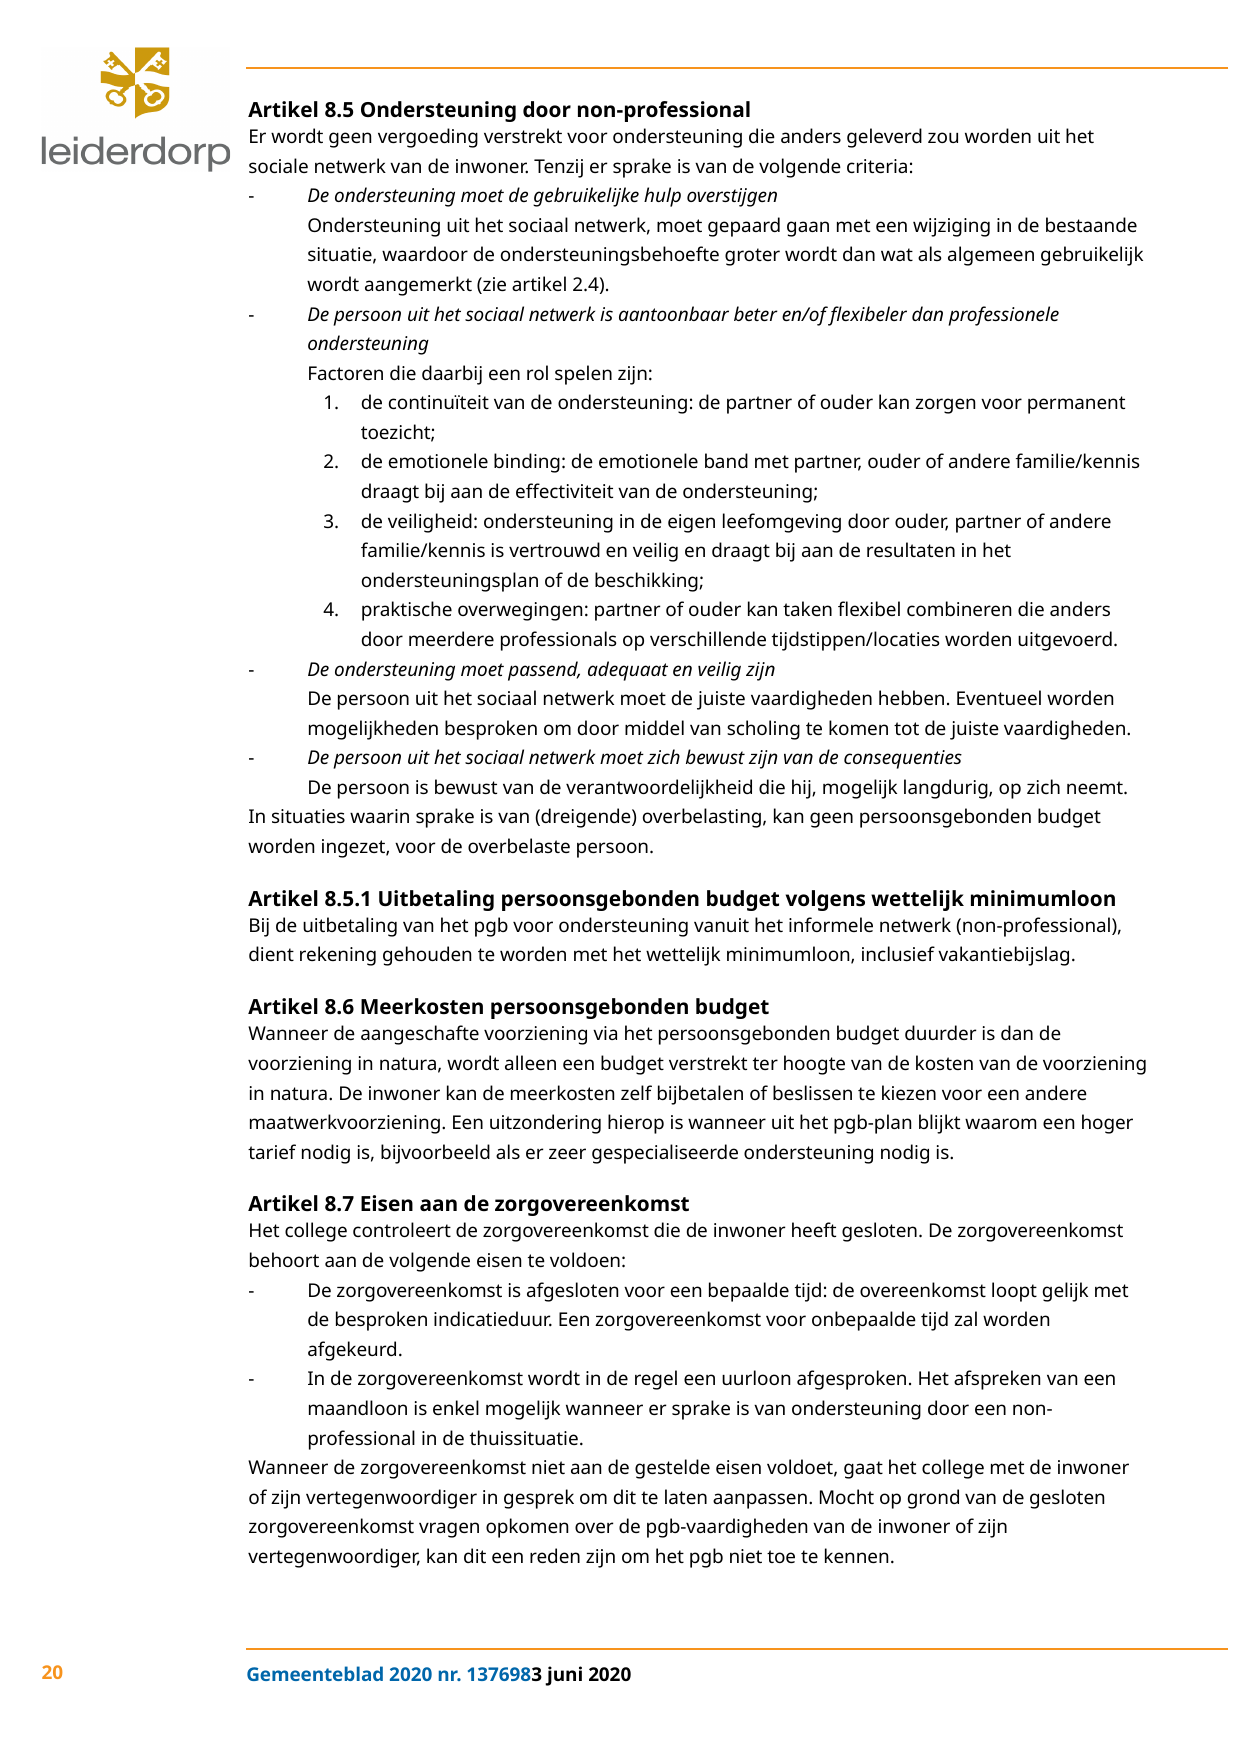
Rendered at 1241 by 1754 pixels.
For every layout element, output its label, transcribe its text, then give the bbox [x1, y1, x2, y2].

text Bij de uitbetaling van het pgb voor ondersteuning vanuit het informele netwerk (non-professional), dient rekening gehouden te worden met het wettelijk minimumloon, inclusief vakantiebijslag. [248, 912, 1152, 967]
list De persoon uit het sociaal netwerk moet de juiste vaardigheden hebben. Eventueel worden mogelijkheden besproken om door middel van scholing te komen tot de juiste vaardigheden. [248, 685, 1152, 741]
text Het college controleert de zorgovereenkomst die de inwoner heeft gesloten. De zorgovereenkomst behoort aan de volgende eisen te voldoen: [248, 1218, 1152, 1273]
text Artikel 8.6 Meerkosten persoonsgebonden budget [248, 992, 1152, 1021]
list de continuïteit van de ondersteuning: de partner of ouder kan zorgen voor permanent toezicht; [323, 389, 1152, 445]
list In de zorgovereenkomst wordt in de regel een uurloon afgesproken. Het afspreken van een maandloon is enkel mogelijk wanneer er sprake is van ondersteuning door een non-professional in de thuissituatie. [248, 1366, 1152, 1451]
text Wanneer de zorgovereenkomst niet aan de gestelde eisen voldoet, gaat het college met de inwoner of zijn vertegenwoordiger in gesprek om dit te laten aanpassen. Mocht op grond van de gesloten zorgovereenkomst vragen opkomen over de pgb-vaardigheden van de inwoner of zijn vertegenwoordiger, kan dit een reden zijn om het pgb niet toe te kennen. [248, 1454, 1152, 1569]
list De persoon uit het sociaal netwerk is aantoonbaar beter en/of flexibeler dan professionele ondersteuning [248, 301, 1152, 356]
text Wanneer de aangeschafte voorziening via het persoonsgebonden budget duurder is dan de voorziening in natura, wordt alleen een budget verstrekt ter hoogte van de kosten van de voorziening in natura. De inwoner kan de meerkosten zelf bijbetalen of beslissen te kiezen voor een andere maatwerkvoorziening. Een uitzondering hierop is wanneer uit het pgb-plan blijkt waarom een hoger tarief nodig is, bijvoorbeeld als er zeer gespecialiseerde ondersteuning nodig is. [248, 1021, 1152, 1164]
list De persoon is bewust van de verantwoordelijkheid die hij, mogelijk langdurig, op zich neemt. [248, 774, 1152, 800]
list De ondersteuning moet passend, adequaat en veilig zijn [248, 656, 1152, 681]
picture [41, 47, 231, 172]
text Artikel 8.5 Ondersteuning door non-professional [248, 95, 1152, 123]
text Artikel 8.7 Eisen aan de zorgovereenkomst [248, 1189, 1152, 1218]
list praktische overwegingen: partner of ouder kan taken flexibel combineren die anders door meerdere professionals op verschillende tijdstippen/locaties worden uitgevoerd. [323, 597, 1152, 652]
text Artikel 8.5.1 Uitbetaling persoonsgebonden budget volgens wettelijk minimumloon [248, 884, 1152, 912]
list De ondersteuning moet de gebruikelijke hulp overstijgen [248, 182, 1152, 208]
list de emotionele binding: de emotionele band met partner, ouder of andere familie/kennis draagt bij aan de effectiviteit van de ondersteuning; [323, 449, 1152, 504]
text Er wordt geen vergoeding verstrekt voor ondersteuning die anders geleverd zou worden uit het sociale netwerk van de inwoner. Tenzij er sprake is van de volgende criteria: [248, 123, 1152, 178]
list De persoon uit het sociaal netwerk moet zich bewust zijn van de consequenties [248, 744, 1152, 770]
list Factoren die daarbij een rol spelen zijn: [248, 360, 1152, 386]
list De zorgovereenkomst is afgesloten voor een bepaalde tijd: de overeenkomst loopt gelijk met de besproken indicatieduur. Een zorgovereenkomst voor onbepaalde tijd zal worden afgekeurd. [248, 1277, 1152, 1362]
text In situaties waarin sprake is van (dreigende) overbelasting, kan geen persoonsgebonden budget worden ingezet, voor de overbelaste persoon. [248, 804, 1152, 859]
list Ondersteuning uit het sociaal netwerk, moet gepaard gaan met een wijziging in de bestaande situatie, waardoor de ondersteuningsbehoefte groter wordt dan wat als algemeen gebruikelijk wordt aangemerkt (zie artikel 2.4). [248, 212, 1152, 297]
list de veiligheid: ondersteuning in de eigen leefomgeving door ouder, partner of andere familie/kennis is vertrouwd en veilig en draagt bij aan de resultaten in het ondersteuningsplan of de beschikking; [323, 508, 1152, 593]
